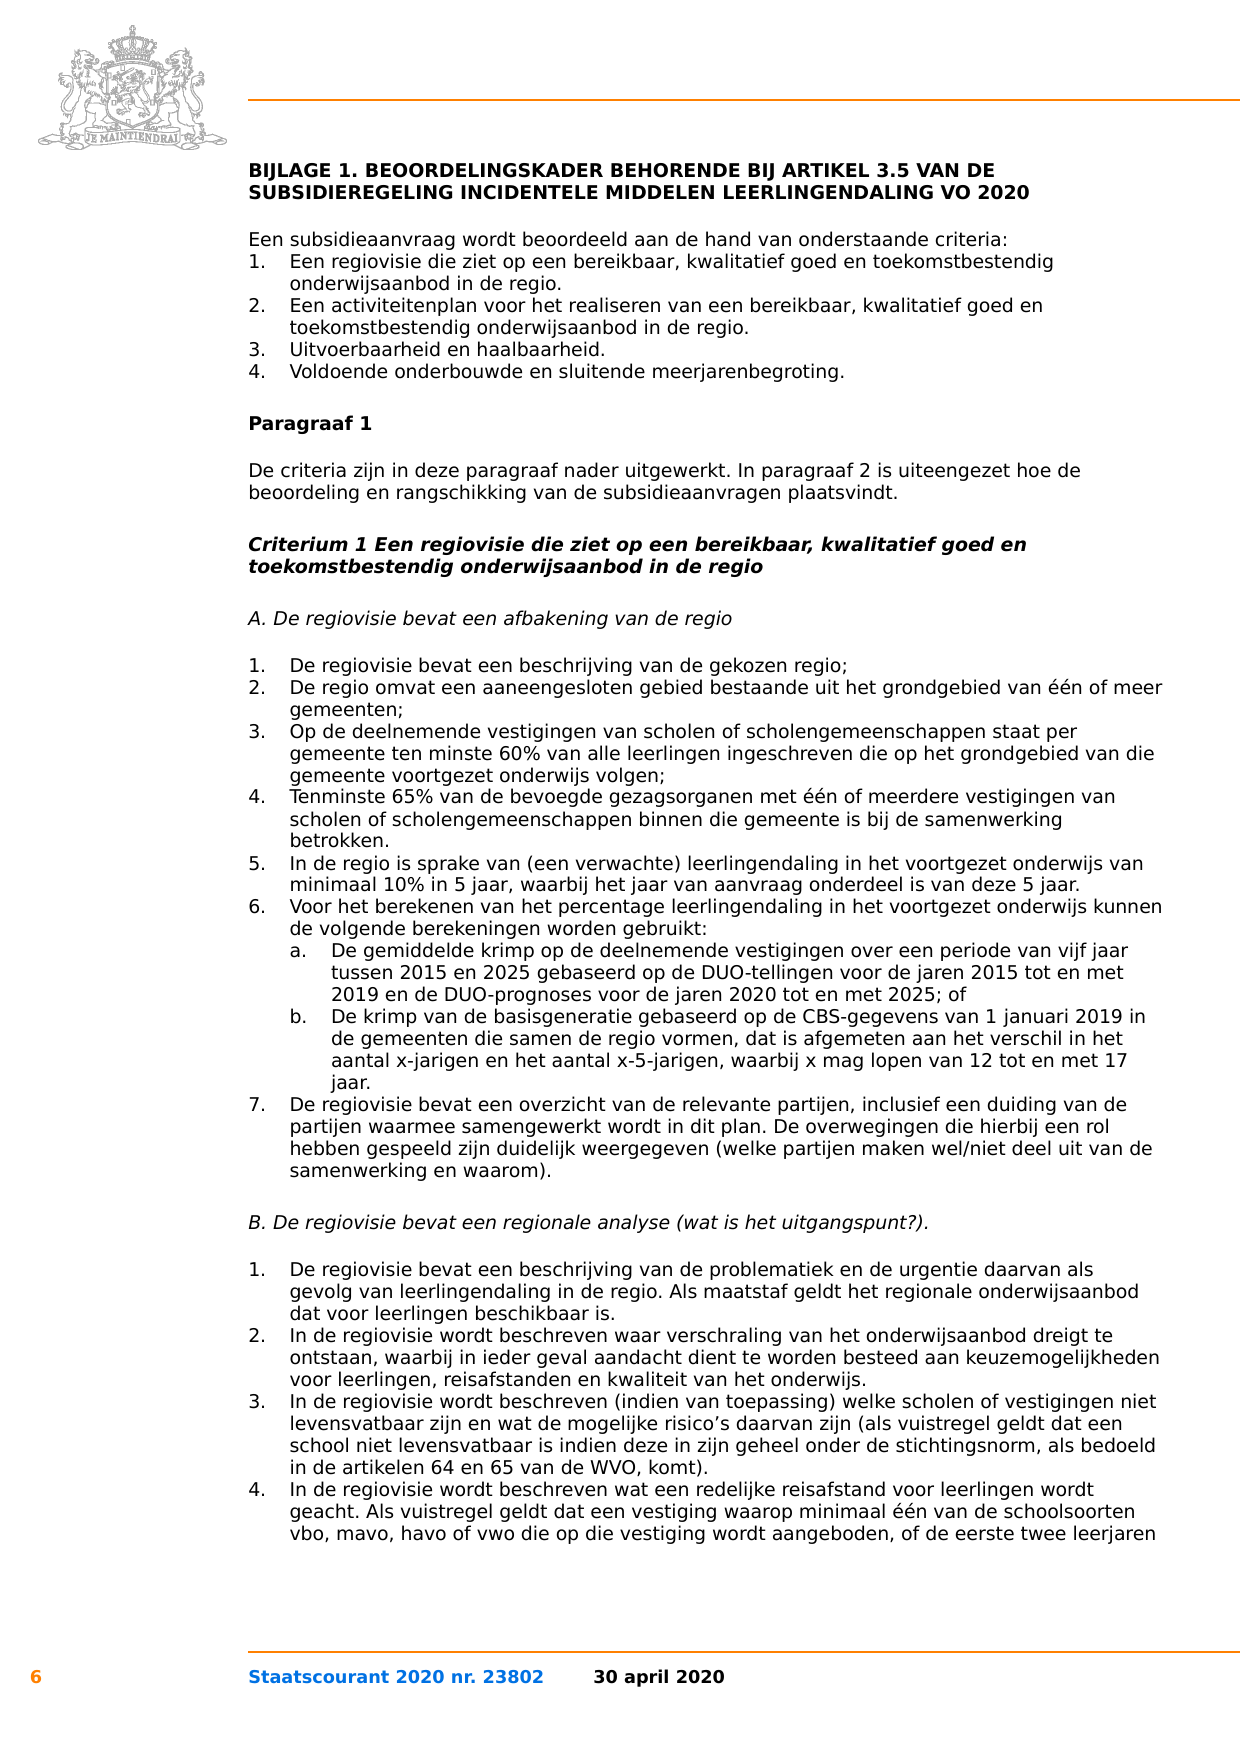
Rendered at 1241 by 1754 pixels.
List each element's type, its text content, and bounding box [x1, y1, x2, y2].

text 1. De regiovisie bevat een beschrijving van de problematiek en de urgentie daarvan als gevolg van leerlingendaling in de regio. Als maatstaf geldt het regionale onderwijsaanbod dat voor leerlingen beschikbaar is. [248, 1259, 1163, 1325]
text 1. De regiovisie bevat een beschrijving van de gekozen regio; [248, 654, 1163, 677]
text 3. Uitvoerbaarheid en haalbaarheid. [248, 339, 1163, 361]
text De criteria zijn in deze paragraaf nader uitgewerkt. In paragraaf 2 is uiteengezet hoe de beoordeling en rangschikking van de subsidieaanvragen plaatsvindt. [248, 460, 1163, 504]
text Een subsidieaanvraag wordt beoordeeld aan de hand van onderstaande criteria: [248, 229, 1163, 251]
text 5. In de regio is sprake van (een verwachte) leerlingendaling in het voortgezet onderwijs van minimaal 10% in 5 jaar, waarbij het jaar van aanvraag onderdeel is van deze 5 jaar. [248, 852, 1163, 896]
text 7. De regiovisie bevat een overzicht van de relevante partijen, inclusief een duiding van de partijen waarmee samengewerkt wordt in dit plan. De overwegingen die hierbij een rol hebben gespeeld zijn duidelijk weergegeven (welke partijen maken wel/niet deel uit van de samenwerking en waarom). [248, 1094, 1163, 1182]
text 1. Een regiovisie die ziet op een bereikbaar, kwalitatief goed en toekomstbestendig onderwijsaanbod in de regio. [248, 251, 1163, 295]
subtitle Paragraaf 1 [248, 413, 1163, 435]
text 2. De regio omvat een aaneengesloten gebied bestaande uit het grondgebied van één of meer gemeenten; [248, 677, 1163, 721]
text 2. In de regiovisie wordt beschreven waar verschraling van het onderwijsaanbod dreigt te ontstaan, waarbij in ieder geval aandacht dient te worden besteed aan keuzemogelijkheden voor leerlingen, reisafstanden en kwaliteit van het onderwijs. [248, 1325, 1163, 1391]
subtitle BIJLAGE 1. BEOORDELINGSKADER BEHORENDE BIJ ARTIKEL 3.5 VAN DE SUBSIDIEREGELING INCIDENTELE MIDDELEN LEERLINGENDALING VO 2020 [248, 160, 1163, 204]
text 4. Tenminste 65% van de bevoegde gezagsorganen met één of meerdere vestigingen van scholen of scholengemeenschappen binnen die gemeente is bij de samenwerking betrokken. [248, 786, 1163, 852]
text 4. In de regiovisie wordt beschreven wat een redelijke reisafstand voor leerlingen wordt geacht. Als vuistregel geldt dat een vestiging waarop minimaal één van de schoolsoorten vbo, mavo, havo of vwo die op die vestiging wordt aangeboden, of de eerste twee leerjaren [248, 1479, 1163, 1545]
text a. De gemiddelde krimp op de deelnemende vestigingen over een periode van vijf jaar tussen 2015 en 2025 gebaseerd op de DUO-tellingen voor de jaren 2015 tot en met 2019 en de DUO-prognoses voor de jaren 2020 tot en met 2025; of [289, 940, 1163, 1006]
text b. De krimp van de basisgeneratie gebaseerd op de CBS-gegevens van 1 januari 2019 in de gemeenten die samen de regio vormen, dat is afgemeten aan het verschil in het aantal x-jarigen en het aantal x-5-jarigen, waarbij x mag lopen van 12 tot en met 17 jaar. [289, 1006, 1163, 1094]
text 6. Voor het berekenen van het percentage leerlingendaling in het voortgezet onderwijs kunnen de volgende berekeningen worden gebruikt: [248, 896, 1163, 940]
picture [38, 25, 227, 150]
text 4. Voldoende onderbouwde en sluitende meerjarenbegroting. [248, 361, 1163, 383]
text 3. In de regiovisie wordt beschreven (indien van toepassing) welke scholen of vestigingen niet levensvatbaar zijn en wat de mogelijke risico’s daarvan zijn (als vuistregel geldt dat een school niet levensvatbaar is indien deze in zijn geheel onder de stichtingsnorm, als bedoeld in de artikelen 64 en 65 van de WVO, komt). [248, 1391, 1163, 1479]
subtitle Criterium 1 Een regiovisie die ziet op een bereikbaar, kwalitatief goed en toekomstbestendig onderwijsaanbod in de regio [248, 534, 1163, 578]
subtitle A. De regiovisie bevat een afbakening van de regio [248, 608, 1163, 629]
subtitle B. De regiovisie bevat een regionale analyse (wat is het uitgangspunt?). [248, 1212, 1163, 1234]
text 2. Een activiteitenplan voor het realiseren van een bereikbaar, kwalitatief goed en toekomstbestendig onderwijsaanbod in de regio. [248, 295, 1163, 339]
text 3. Op de deelnemende vestigingen van scholen of scholengemeenschappen staat per gemeente ten minste 60% van alle leerlingen ingeschreven die op het grondgebied van die gemeente voortgezet onderwijs volgen; [248, 721, 1163, 786]
